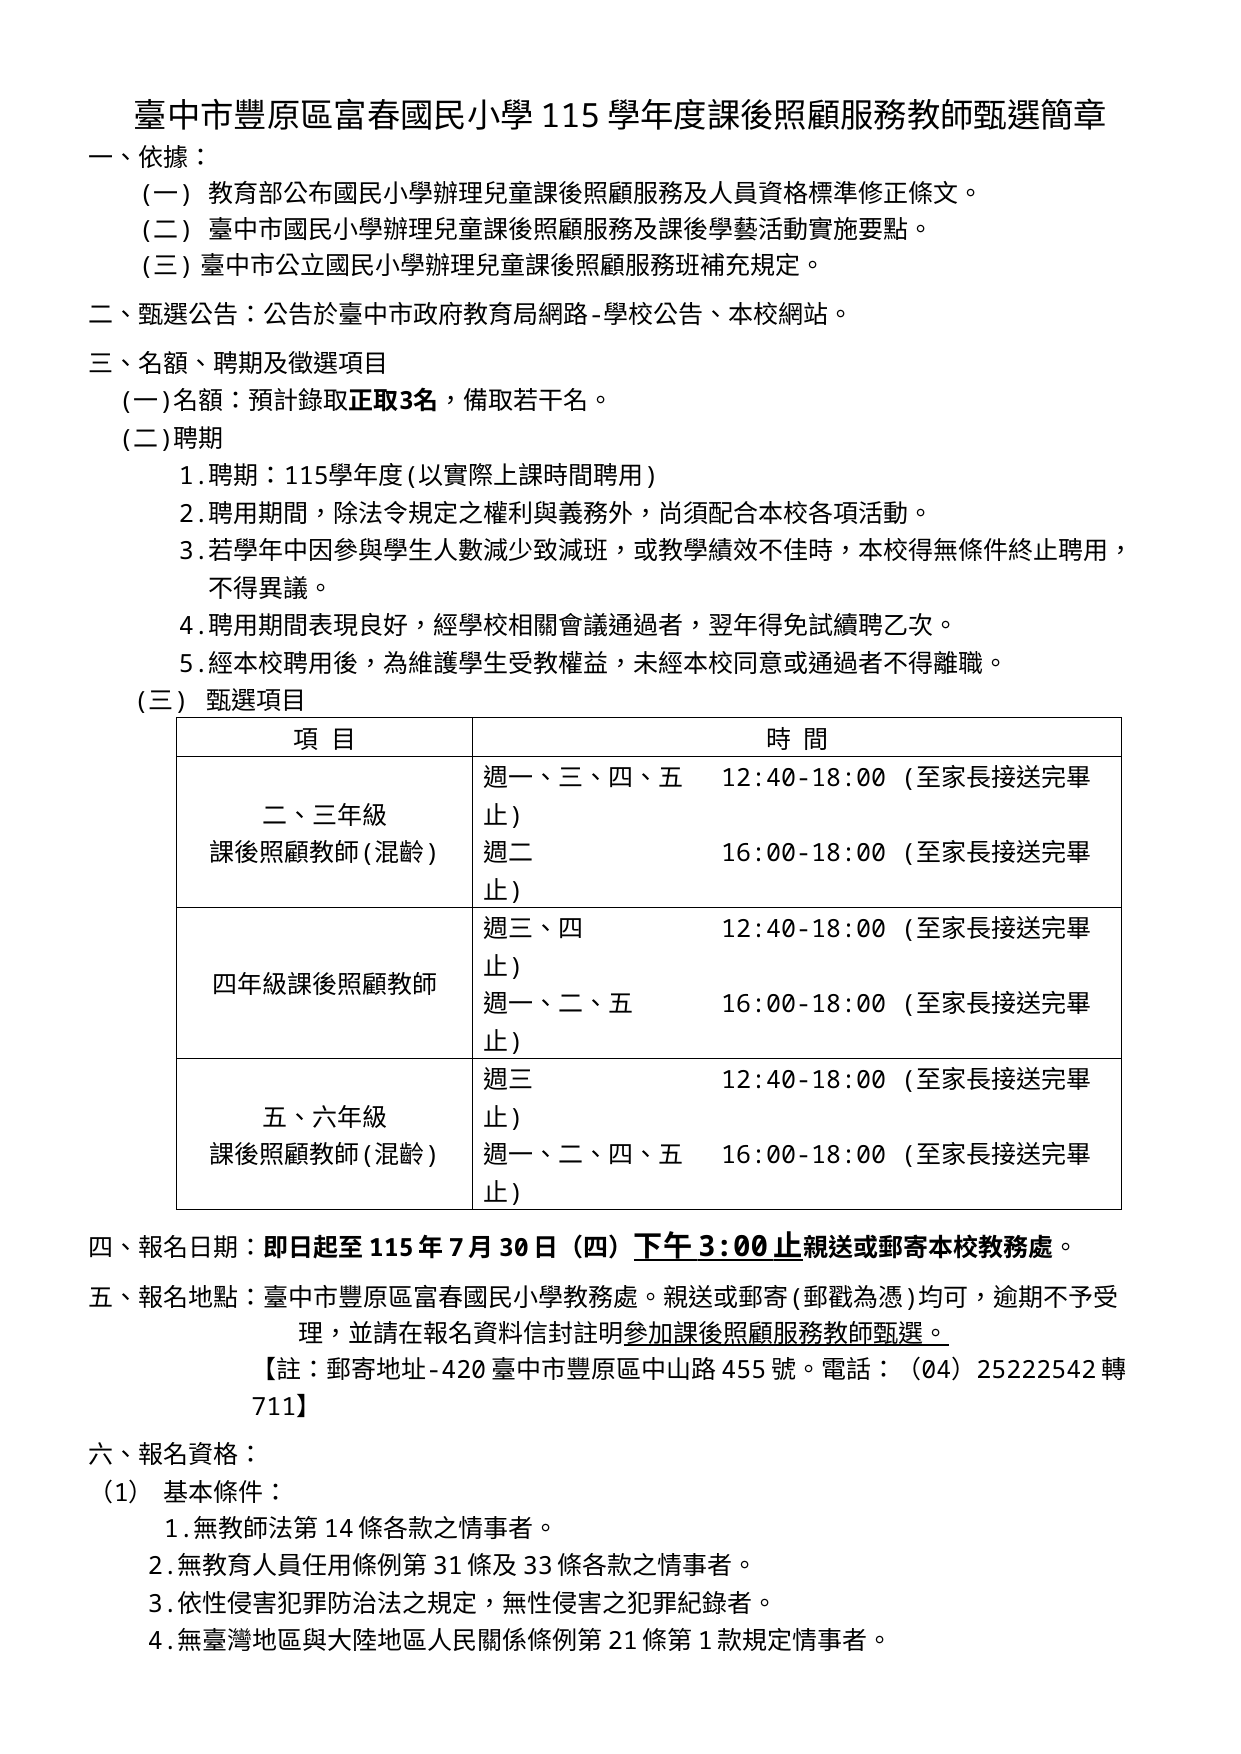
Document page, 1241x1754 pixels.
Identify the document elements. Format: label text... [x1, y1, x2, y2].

text 2.聘用期間，除法令規定之權利與義務外，尚須配合本校各項活動。 [89, 492, 1152, 529]
text 3.依性侵害犯罪防治法之規定，無性侵害之犯罪紀錄者。 [89, 1582, 1152, 1620]
table_cell 週三、四 12:40-18:00 (至家長接送完畢止) 週一、二、五 16:00-18:00 (至家長接送完畢止) [473, 908, 1121, 1058]
text (二)聘期 [89, 417, 1152, 454]
table_cell 週一、三、四、五 12:40-18:00 (至家長接送完畢止) 週二 16:00-18:00 (至家長接送完畢止) [473, 757, 1121, 907]
table_cell 五、六年級 課後照顧教師(混齡) [177, 1059, 472, 1209]
text 四、報名日期：即日起至115年7月30日（四）下午3:00止親送或郵寄本校教務處。 [89, 1222, 1152, 1265]
text 2.無教育人員任用條例第31條及33條各款之情事者。 [89, 1545, 1152, 1582]
text (一)名額：預計錄取正取3名，備取若干名。 [89, 379, 1152, 417]
text 5.經本校聘用後，為維護學生受教權益，未經本校同意或通過者不得離職。 [89, 642, 1152, 679]
table_header 項 目 [177, 718, 472, 756]
text 4.聘用期間表現良好，經學校相關會議通過者，翌年得免試續聘乙次。 [89, 604, 1152, 642]
text 不得異議。 [89, 567, 1152, 604]
text 1.無教師法第14條各款之情事者。 [89, 1508, 1152, 1545]
text 三、名額、聘期及徵選項目 [89, 342, 1152, 379]
table_header 時 間 [473, 718, 1121, 756]
text 二、甄選公告：公告於臺中市政府教育局網路-學校公告、本校網站。 [89, 294, 1152, 331]
text 五、報名地點：臺中市豐原區富春國民小學教務處。親送或郵寄(郵戳為憑)均可，逾期不予受 [89, 1277, 1152, 1313]
text (一) 教育部公布國民小學辦理兒童課後照顧服務及人員資格標準修正條文。 [139, 173, 1152, 209]
text 一、依據： [89, 137, 1152, 173]
text 六、報名資格： [89, 1435, 1152, 1471]
text 4.無臺灣地區與大陸地區人民關係條例第21條第1款規定情事者。 [89, 1620, 1152, 1657]
table_cell 週三 12:40-18:00 (至家長接送完畢止) 週一、二、四、五 16:00-18:00 (至家長接送完畢止) [473, 1059, 1121, 1209]
text (三) 甄選項目 [89, 679, 1152, 717]
text 理，並請在報名資料信封註明參加課後照顧服務教師甄選。 【註：郵寄地址-420臺中市豐原區中山路455號。電話：（04）25222542轉711】 [89, 1313, 1152, 1422]
table_cell 二、三年級 課後照顧教師(混齡) [177, 757, 472, 907]
list 基本條件： [89, 1471, 1152, 1508]
text 臺中市豐原區富春國民小學115學年度課後照顧服務教師甄選簡章 [89, 89, 1152, 137]
text 1.聘期：115學年度(以實際上課時間聘用) [89, 454, 1152, 492]
text (三) 臺中市公立國民小學辦理兒童課後照顧服務班補充規定。 [139, 246, 1152, 282]
text (二) 臺中市國民小學辦理兒童課後照顧服務及課後學藝活動實施要點。 [139, 209, 1152, 246]
table_cell 四年級課後照顧教師 [177, 908, 472, 1058]
text 3.若學年中因參與學生人數減少致減班，或教學績效不佳時，本校得無條件終止聘用， [89, 529, 1152, 567]
